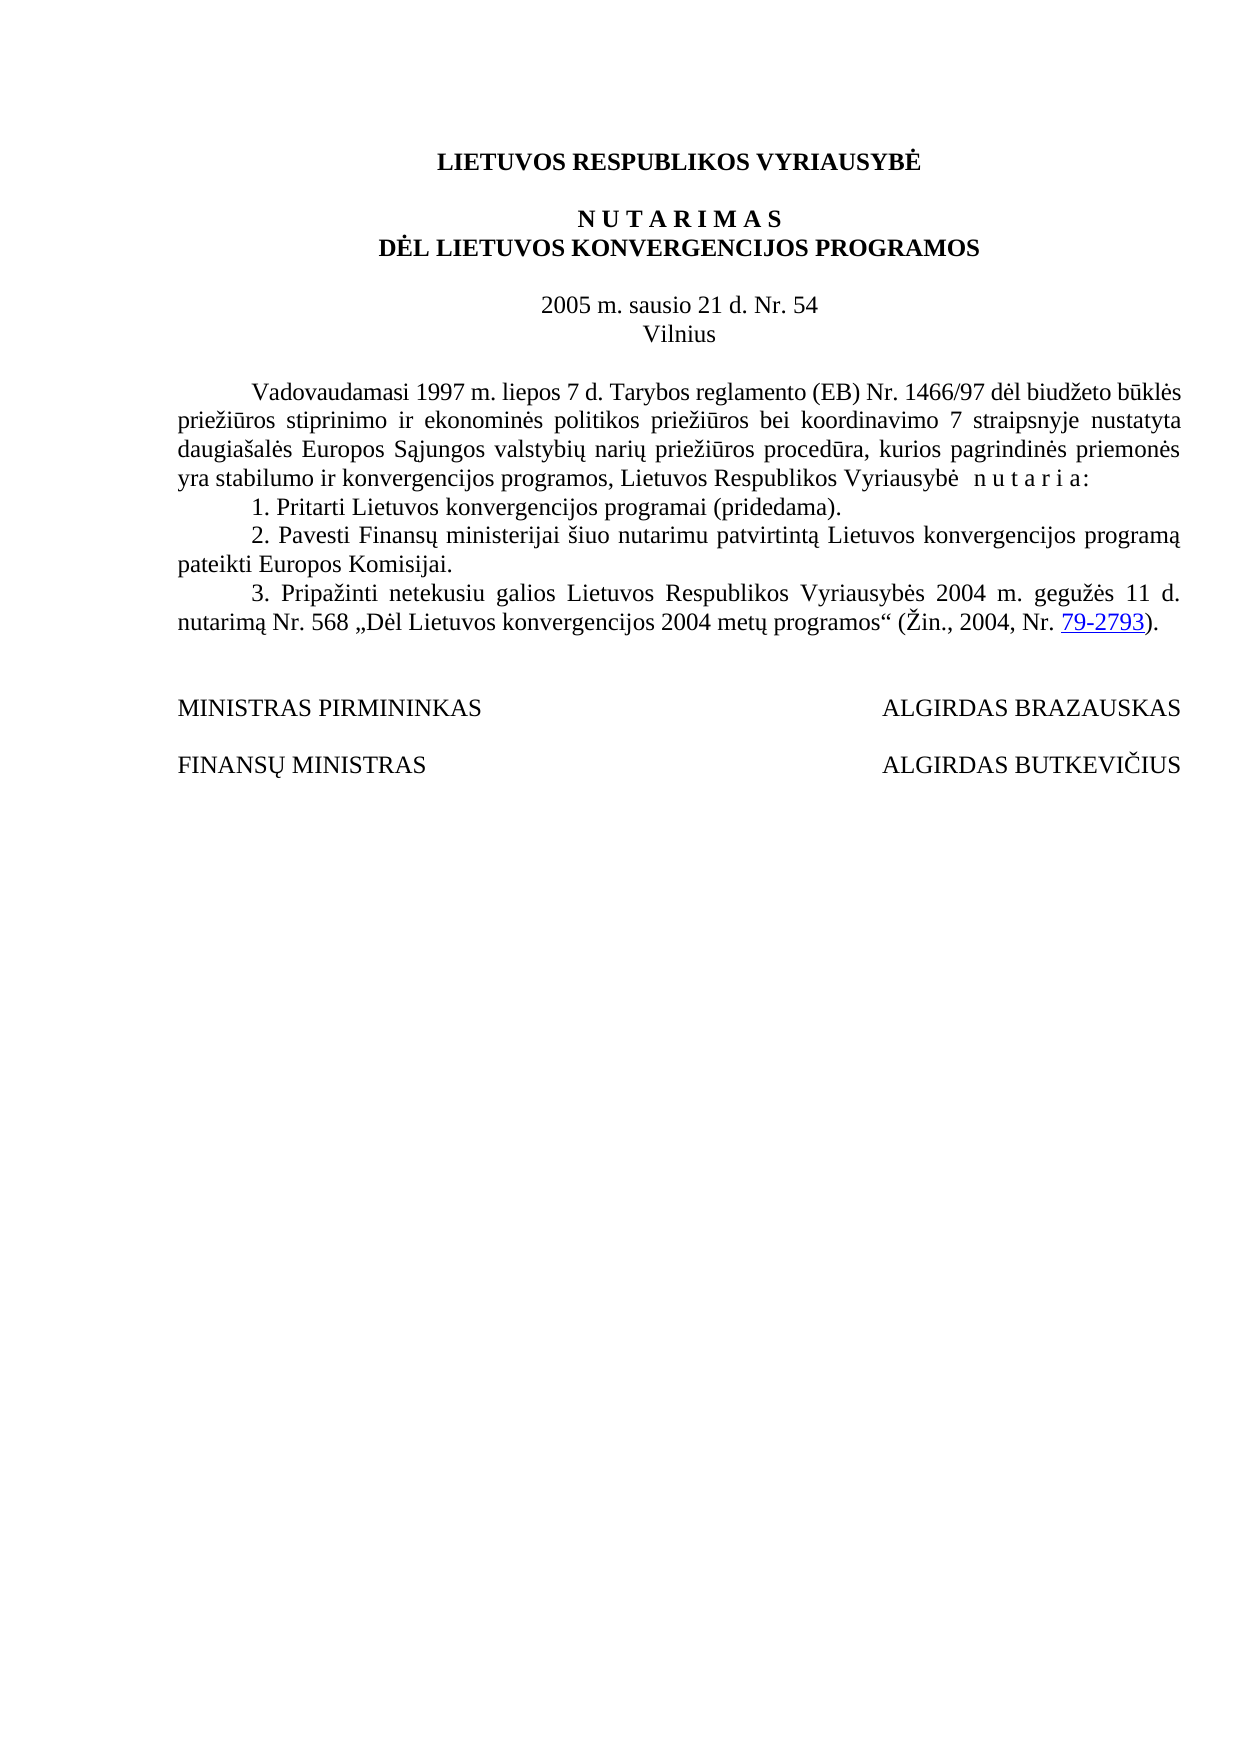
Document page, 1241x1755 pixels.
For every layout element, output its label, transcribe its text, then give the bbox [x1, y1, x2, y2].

text N U T A R I M A S [177, 204, 1181, 233]
text 2. Pavesti Finansų ministerijai šiuo nutarimu patvirtintą Lietuvos konvergencijos programą pateikti Europos Komisijai. [177, 521, 1181, 578]
text LIETUVOS RESPUBLIKOS VYRIAUSYBĖ [177, 147, 1181, 176]
text 2005 m. sausio 21 d. Nr. 54 [177, 291, 1181, 319]
text Vadovaudamasi 1997 m. liepos 7 d. Tarybos reglamento (EB) Nr. 1466/97 dėl biudžeto būklės priežiūros stiprinimo ir ekonominės politikos priežiūros bei koordinavimo 7 straipsnyje nustatyta daugiašalės Europos Sąjungos valstybių narių priežiūros procedūra, kurios pagrindinės priemonės yra stabilumo ir konvergencijos programos, Lietuvos Respublikos Vyriausybė nutaria: [177, 377, 1181, 492]
text 1. Pritarti Lietuvos konvergencijos programai (pridedama). [177, 492, 1181, 521]
text 3. Pripažinti netekusiu galios Lietuvos Respublikos Vyriausybės 2004 m. gegužės 11 d. nutarimą Nr. 568 „Dėl Lietuvos konvergencijos 2004 metų programos“ (Žin., 2004, Nr. 79-2793). [177, 578, 1181, 636]
text DĖL LIETUVOS KONVERGENCIJOS PROGRAMOS [177, 233, 1181, 262]
text Vilnius [177, 319, 1181, 348]
text Ministras Pirmininkas Algirdas Brazauskas [177, 693, 1181, 722]
text Finansų ministras Algirdas Butkevičius [177, 751, 1181, 779]
